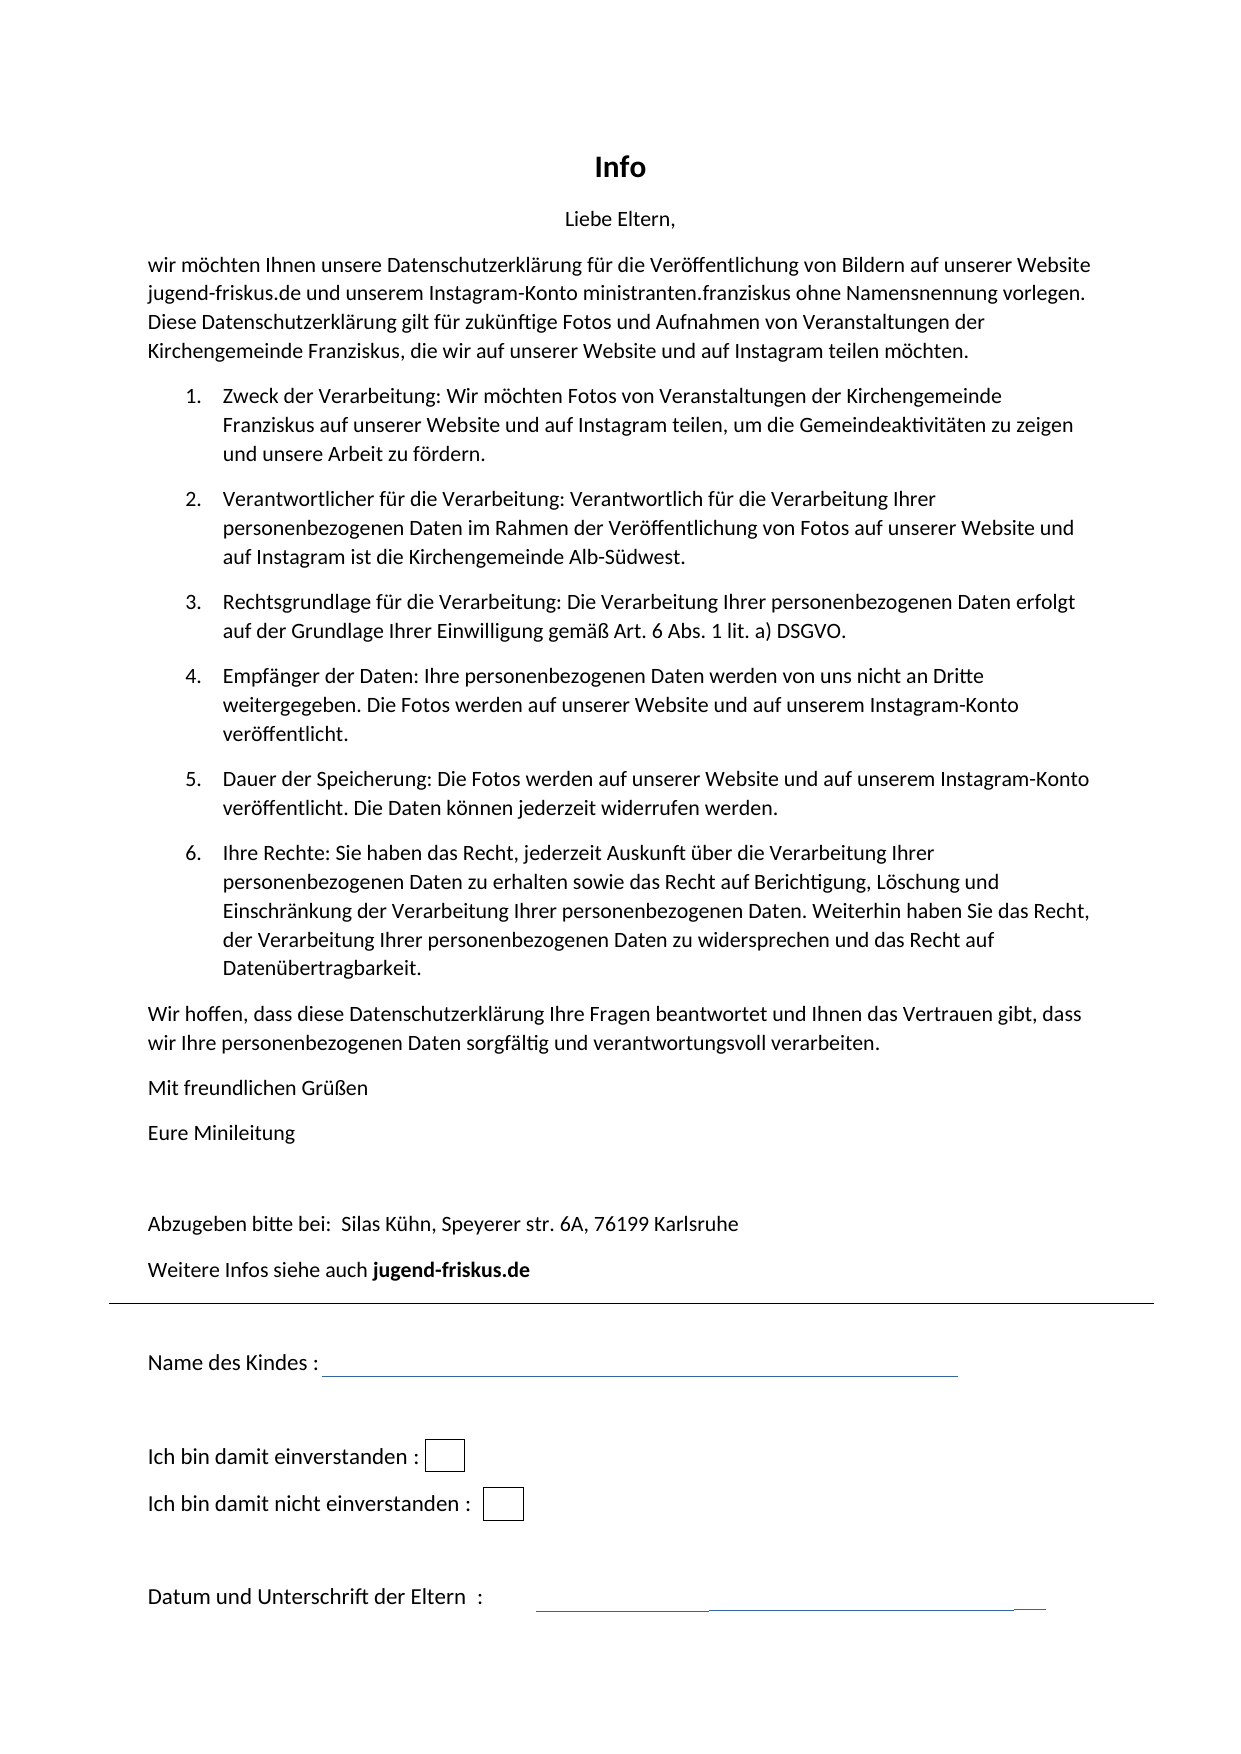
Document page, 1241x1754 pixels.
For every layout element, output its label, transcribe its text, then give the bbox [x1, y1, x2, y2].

list Rechtsgrundlage für die Verarbeitung: Die Verarbeitung Ihrer personenbezogenen Daten erfolgt auf der Grundlage Ihrer Einwilligung gemäß Art. 6 Abs. 1 lit. a) DSGVO. [185, 588, 1093, 644]
list Ihre Rechte: Sie haben das Recht, jederzeit Auskunft über die Verarbeitung Ihrer personenbezogenen Daten zu erhalten sowie das Recht auf Berichtigung, Löschung und Einschränkung der Verarbeitung Ihrer personenbezogenen Daten. Weiterhin haben Sie das Recht, der Verarbeitung Ihrer personenbezogenen Daten zu widersprechen und das Recht auf Datenübertragbarkeit. [185, 839, 1093, 981]
text [524, 1489, 1093, 1517]
text [465, 1442, 1093, 1470]
text Ich bin damit einverstanden : [148, 1442, 425, 1470]
text wir möchten Ihnen unsere Datenschutzerklärung für die Veröffentlichung von Bildern auf unserer Website jugend-friskus.de und unserem Instagram-Konto ministranten.franziskus ohne Namensnennung vorlegen. Diese Datenschutzerklärung gilt für zukünftige Fotos und Aufnahmen von Veranstaltungen der Kirchengemeinde Franziskus, die wir auf unserer Website und auf Instagram teilen möchten. [148, 251, 1093, 364]
text Liebe Eltern, [148, 205, 1093, 232]
text Wir hoffen, dass diese Datenschutzerklärung Ihre Fragen beantwortet und Ihnen das Vertrauen gibt, dass wir Ihre personenbezogenen Daten sorgfältig und verantwortungsvoll verarbeiten. [148, 1000, 1093, 1055]
text Eure Minileitung [148, 1119, 1093, 1146]
text Mit freundlichen Grüßen [148, 1074, 1093, 1101]
text Info [148, 148, 1093, 186]
list Dauer der Speicherung: Die Fotos werden auf unserer Website und auf unserem Instagram-Konto veröffentlicht. Die Daten können jederzeit widerrufen werden. [185, 765, 1093, 821]
list Verantwortlicher für die Verarbeitung: Verantwortlich für die Verarbeitung Ihrer personenbezogenen Daten im Rahmen der Veröffentlichung von Fotos auf unserer Website und auf Instagram ist die Kirchengemeinde Alb-Südwest. [185, 485, 1093, 569]
text Weitere Infos siehe auch jugend-friskus.de [148, 1256, 1093, 1282]
list Empfänger der Daten: Ihre personenbezogenen Daten werden von uns nicht an Dritte weitergegeben. Die Fotos werden auf unserer Website und auf unserem Instagram-Konto veröffentlicht. [185, 662, 1093, 747]
text Datum und Unterschrift der Eltern : [148, 1582, 1093, 1611]
text Abzugeben bitte bei: Silas Kühn, Speyerer str. 6A, 76199 Karlsruhe [148, 1210, 1093, 1237]
text Ich bin damit nicht einverstanden : [148, 1489, 483, 1517]
text Name des Kindes : [148, 1348, 1093, 1376]
list Zweck der Verarbeitung: Wir möchten Fotos von Veranstaltungen der Kirchengemeinde Franziskus auf unserer Website und auf Instagram teilen, um die Gemeindeaktivitäten zu zeigen und unsere Arbeit zu fördern. [185, 382, 1093, 467]
